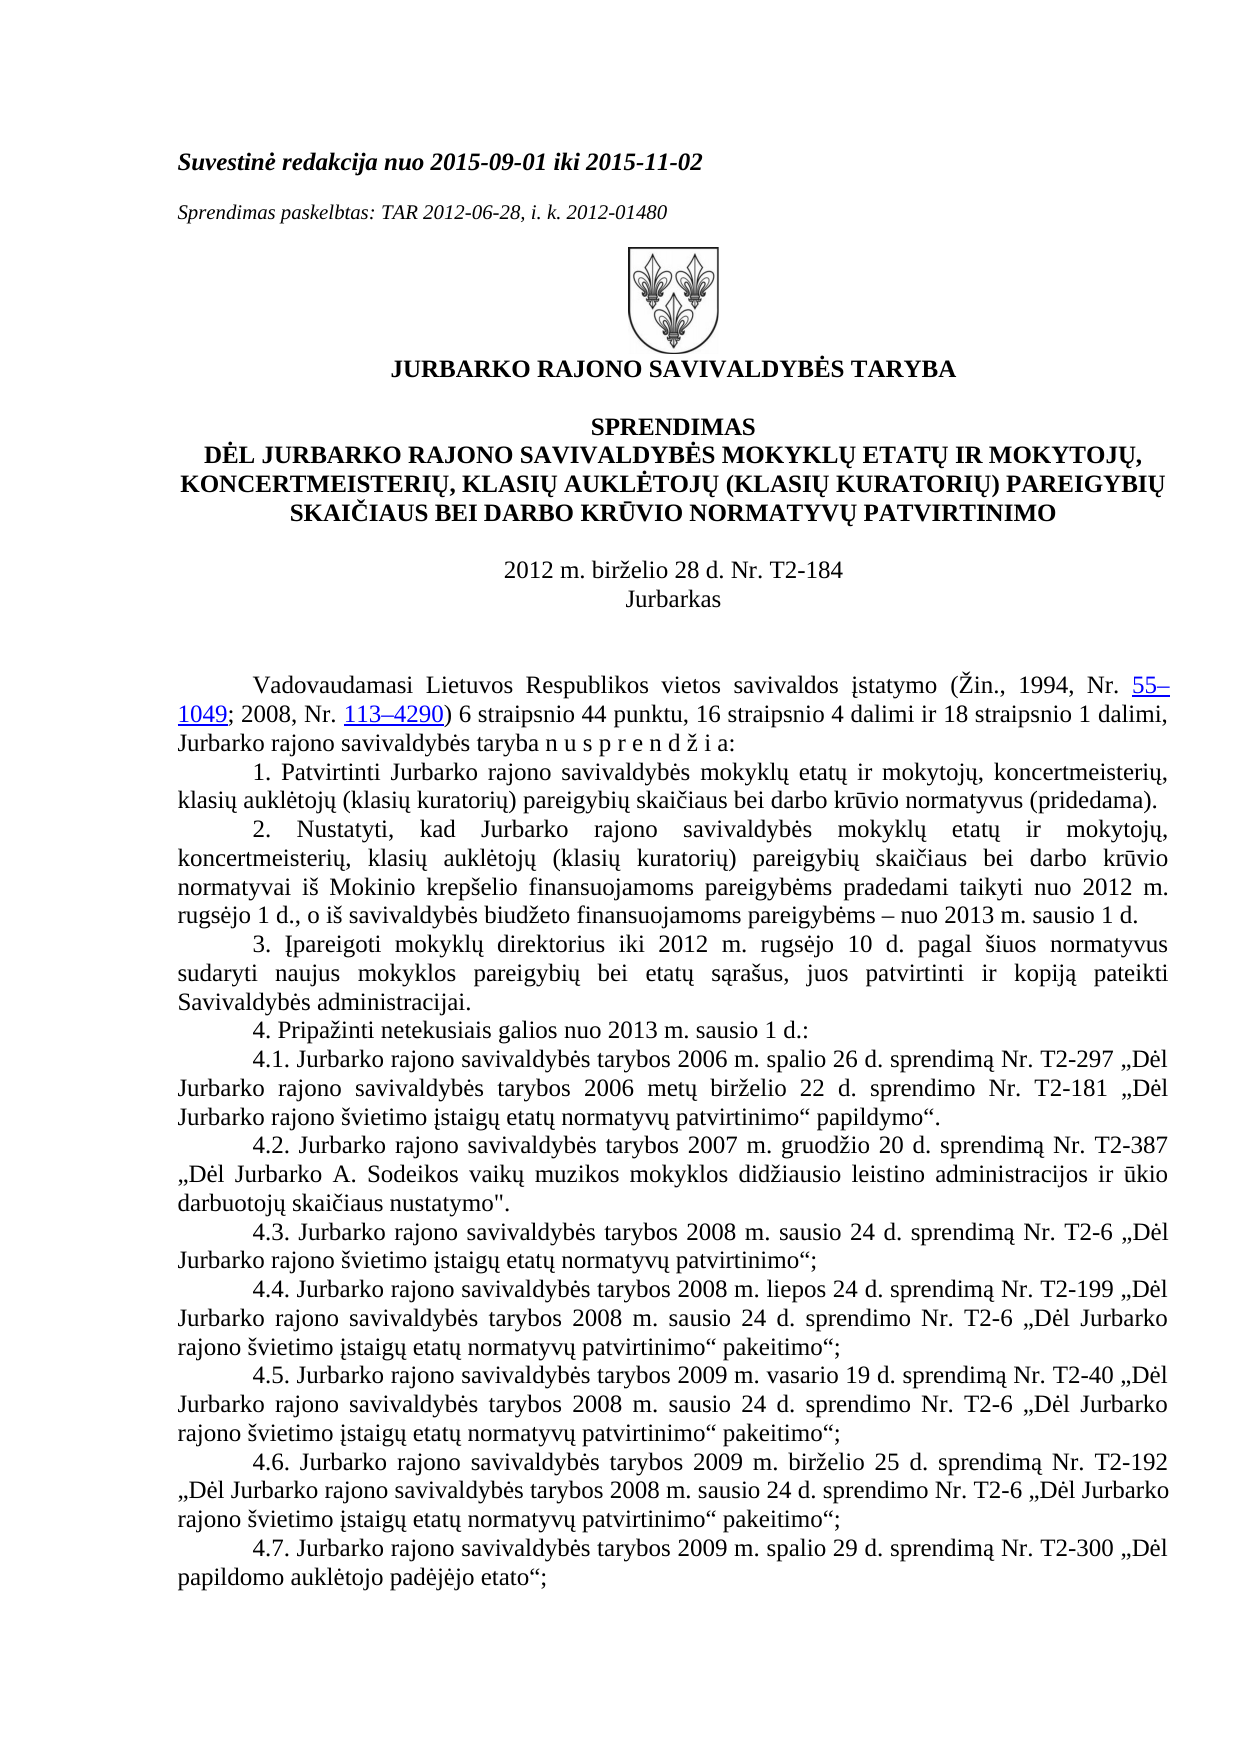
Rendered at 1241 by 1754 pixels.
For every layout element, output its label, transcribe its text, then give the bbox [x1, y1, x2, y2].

text 4.5. Jurbarko rajono savivaldybės tarybos 2009 m. vasario 19 d. sprendimą Nr. T2-40 „Dėl Jurbarko rajono savivaldybės tarybos 2008 m. sausio 24 d. sprendimo Nr. T2-6 „Dėl Jurbarko rajono švietimo įstaigų etatų normatyvų patvirtinimo“ pakeitimo“; [177, 1360, 1169, 1447]
text Jurbarkas [177, 584, 1169, 613]
text 3. Įpareigoti mokyklų direktorius iki 2012 m. rugsėjo 10 d. pagal šiuos normatyvus sudaryti naujus mokyklos pareigybių bei etatų sąrašus, juos patvirtinti ir kopiją pateikti Savivaldybės administracijai. [177, 929, 1169, 1015]
text 4.1. Jurbarko rajono savivaldybės tarybos 2006 m. spalio 26 d. sprendimą Nr. T2-297 „Dėl Jurbarko rajono savivaldybės tarybos 2006 metų birželio 22 d. sprendimo Nr. T2-181 „Dėl Jurbarko rajono švietimo įstaigų etatų normatyvų patvirtinimo“ papildymo“. [177, 1044, 1169, 1130]
text 4. Pripažinti netekusiais galios nuo 2013 m. sausio 1 d.: [177, 1015, 1169, 1044]
text 4.6. Jurbarko rajono savivaldybės tarybos 2009 m. birželio 25 d. sprendimą Nr. T2-192 „Dėl Jurbarko rajono savivaldybės tarybos 2008 m. sausio 24 d. sprendimo Nr. T2-6 „Dėl Jurbarko rajono švietimo įstaigų etatų normatyvų patvirtinimo“ pakeitimo“; [177, 1447, 1169, 1533]
text DĖL JURBARKO RAJONO SAVIVALDYBĖS MOKYKLŲ ETATŲ IR MOKYTOJŲ, KONCERTMEISTERIŲ, KLASIŲ AUKLĖTOJŲ (KLASIŲ KURATORIŲ) PAREIGYBIŲ SKAIČIAUS BEI DARBO KRŪVIO NORMATYVŲ PATVIRTINIMO [177, 440, 1169, 527]
text 2012 m. birželio 28 d. Nr. T2-184 [177, 555, 1169, 584]
text Sprendimas paskelbtas: TAR 2012-06-28, i. k. 2012-01480 [177, 200, 1169, 224]
text Vadovaudamasi Lietuvos Respublikos vietos savivaldos įstatymo (Žin., 1994, Nr. 55–1049; 2008, Nr. 113–4290) 6 straipsnio 44 punktu, 16 straipsnio 4 dalimi ir 18 straipsnio 1 dalimi, Jurbarko rajono savivaldybės taryba n u s p r e n d ž i a: [177, 670, 1169, 757]
text JURBARKO RAJONO SAVIVALDYBĖS TARYBA [177, 354, 1169, 383]
text 4.7. Jurbarko rajono savivaldybės tarybos 2009 m. spalio 29 d. sprendimą Nr. T2-300 „Dėl papildomo auklėtojo padėjėjo etato“; [177, 1533, 1169, 1590]
text 4.4. Jurbarko rajono savivaldybės tarybos 2008 m. liepos 24 d. sprendimą Nr. T2-199 „Dėl Jurbarko rajono savivaldybės tarybos 2008 m. sausio 24 d. sprendimo Nr. T2-6 „Dėl Jurbarko rajono švietimo įstaigų etatų normatyvų patvirtinimo“ pakeitimo“; [177, 1274, 1169, 1360]
text 4.3. Jurbarko rajono savivaldybės tarybos 2008 m. sausio 24 d. sprendimą Nr. T2-6 „Dėl Jurbarko rajono švietimo įstaigų etatų normatyvų patvirtinimo“; [177, 1217, 1169, 1274]
text Suvestinė redakcija nuo 2015-09-01 iki 2015-11-02 [177, 147, 1169, 176]
text 2. Nustatyti, kad Jurbarko rajono savivaldybės mokyklų etatų ir mokytojų, koncertmeisterių, klasių auklėtojų (klasių kuratorių) pareigybių skaičiaus bei darbo krūvio normatyvai iš Mokinio krepšelio finansuojamoms pareigybėms pradedami taikyti nuo 2012 m. rugsėjo 1 d., o iš savivaldybės biudžeto finansuojamoms pareigybėms – nuo 2013 m. sausio 1 d. [177, 814, 1169, 929]
text 1. Patvirtinti Jurbarko rajono savivaldybės mokyklų etatų ir mokytojų, koncertmeisterių, klasių auklėtojų (klasių kuratorių) pareigybių skaičiaus bei darbo krūvio normatyvus (pridedama). [177, 757, 1169, 814]
text SPRENDIMAS [177, 412, 1169, 440]
text 4.2. Jurbarko rajono savivaldybės tarybos 2007 m. gruodžio 20 d. sprendimą Nr. T2-387 „Dėl Jurbarko A. Sodeikos vaikų muzikos mokyklos didžiausio leistino administracijos ir ūkio darbuotojų skaičiaus nustatymo". [177, 1130, 1169, 1217]
